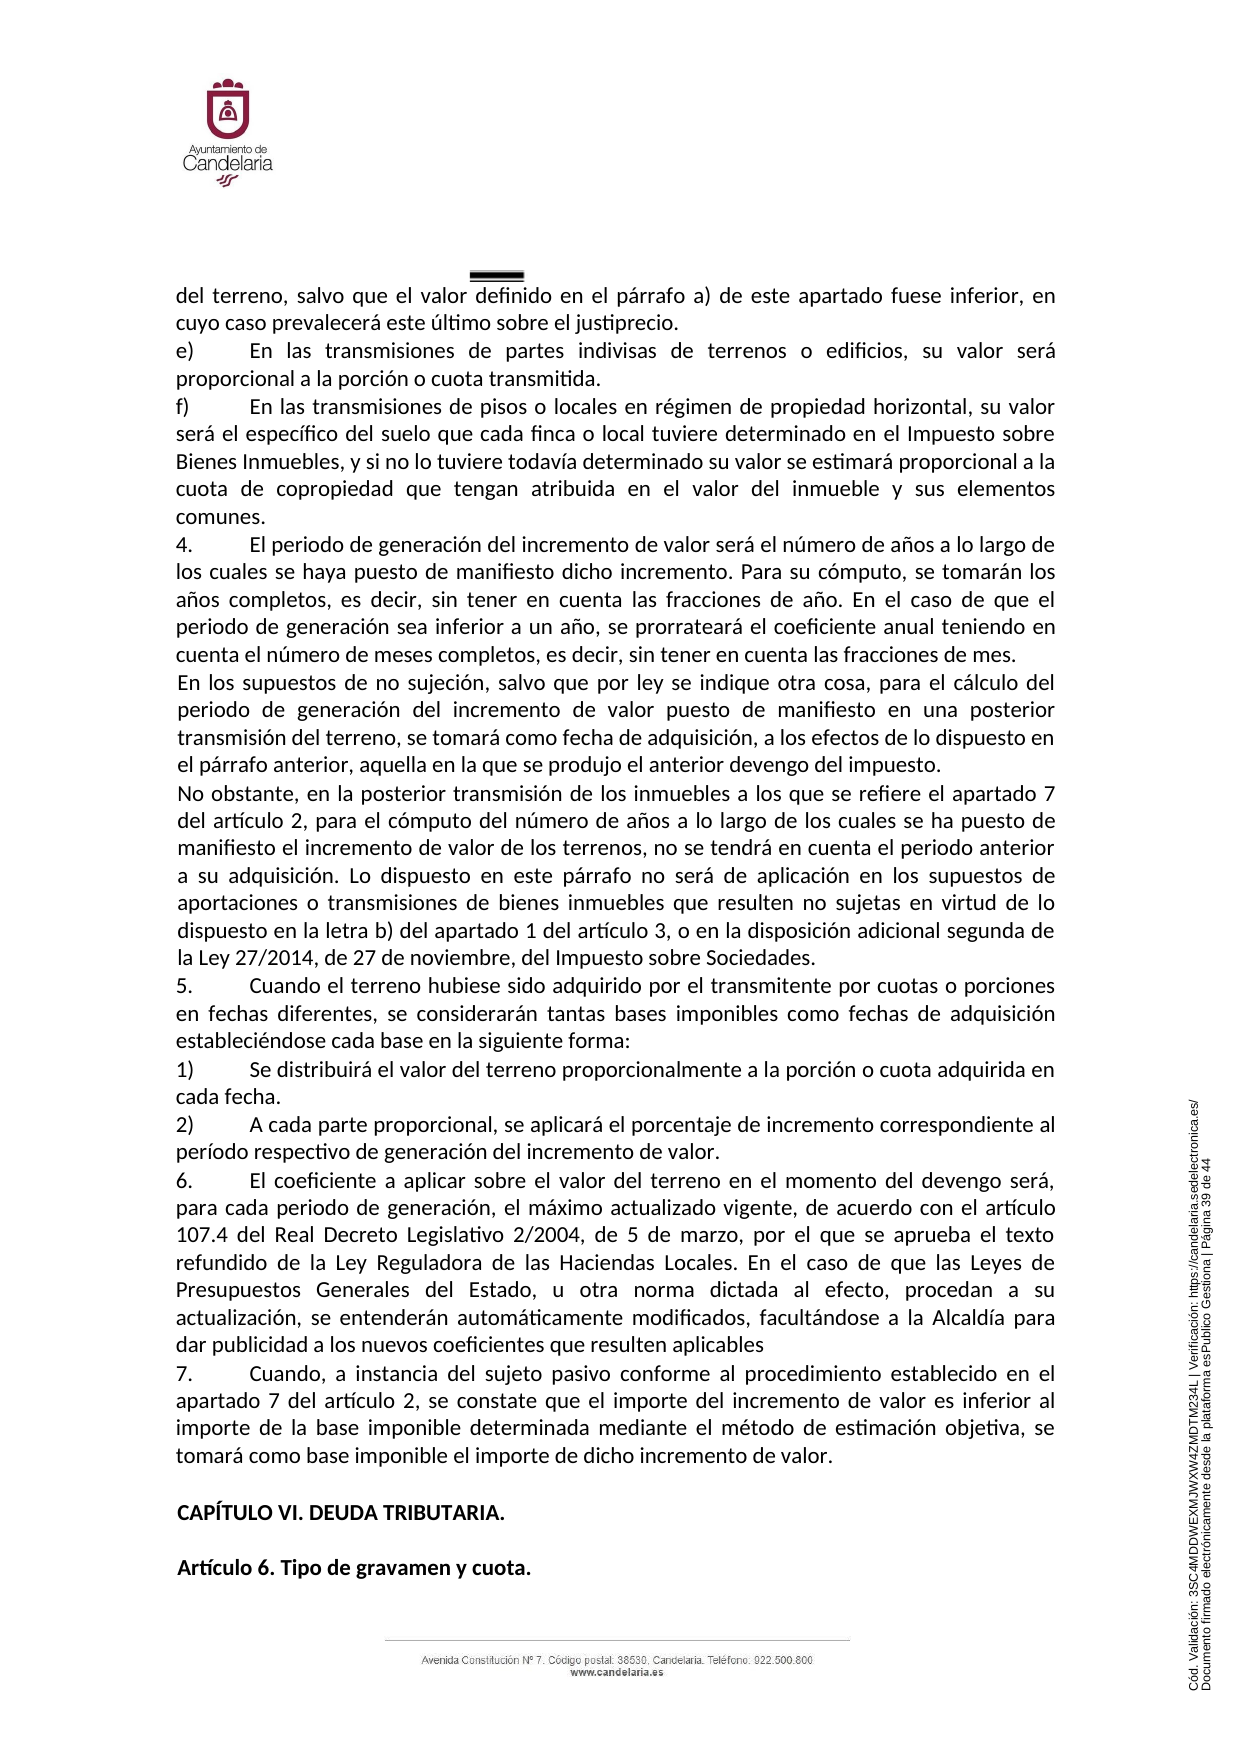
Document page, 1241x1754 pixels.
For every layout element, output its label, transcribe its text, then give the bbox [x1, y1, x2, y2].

list A cada parte proporcional, se aplicará el porcentaje de incremento correspondiente al período respectivo de generación del incremento de valor. [176, 1111, 1057, 1166]
list En las transmisiones de partes indivisas de terrenos o edificios, su valor será proporcional a la porción o cuota transmitida. [176, 337, 1057, 392]
text Artículo 6. Tipo de gravamen y cuota. [177, 1553, 1063, 1581]
list del terreno, salvo que el valor definido en el párrafo a) de este apartado fuese inferior, en cuyo caso prevalecerá este último sobre el justiprecio. [176, 281, 1057, 336]
list El coeficiente a aplicar sobre el valor del terreno en el momento del devengo será, para cada periodo de generación, el máximo actualizado vigente, de acuerdo con el artículo 107.4 del Real Decreto Legislativo 2/2004, de 5 de marzo, por el que se aprueba el texto refundido de la Ley Reguladora de las Haciendas Locales. En el caso de que las Leyes de Presupuestos Generales del Estado, u otra norma dictada al efecto, procedan a su actualización, se entenderán automáticamente modificados, facultándose a la Alcaldía para dar publicidad a los nuevos coeficientes que resulten aplicables [176, 1166, 1057, 1358]
list Cuando, a instancia del sujeto pasivo conforme al procedimiento establecido en el apartado 7 del artículo 2, se constate que el importe del incremento de valor es inferior al importe de la base imponible determinada mediante el método de estimación objetiva, se tomará como base imponible el importe de dicho incremento de valor. [176, 1359, 1057, 1469]
text En los supuestos de no sujeción, salvo que por ley se indique otra cosa, para el cálculo del periodo de generación del incremento de valor puesto de manifiesto en una posterior transmisión del terreno, se tomará como fecha de adquisición, a los efectos de lo dispuesto en el párrafo anterior, aquella en la que se produjo el anterior devengo del impuesto. [177, 668, 1057, 778]
text CAPÍTULO VI. DEUDA TRIBUTARIA. [177, 1498, 1063, 1526]
list El periodo de generación del incremento de valor será el número de años a lo largo de los cuales se haya puesto de manifiesto dicho incremento. Para su cómputo, se tomarán los años completos, es decir, sin tener en cuenta las fracciones de año. En el caso de que el periodo de generación sea inferior a un año, se prorrateará el coeficiente anual teniendo en cuenta el número de meses completos, es decir, sin tener en cuenta las fracciones de mes. [176, 531, 1057, 668]
list Cuando el terreno hubiese sido adquirido por el transmitente por cuotas o porciones en fechas diferentes, se considerarán tantas bases imponibles como fechas de adquisición estableciéndose cada base en la siguiente forma: [176, 972, 1057, 1054]
text No obstante, en la posterior transmisión de los inmuebles a los que se refiere el apartado 7 del artículo 2, para el cómputo del número de años a lo largo de los cuales se ha puesto de manifiesto el incremento de valor de los terrenos, no se tendrá en cuenta el periodo anterior a su adquisición. Lo dispuesto en este párrafo no será de aplicación en los supuestos de aportaciones o transmisiones de bienes inmuebles que resulten no sujetas en virtud de lo dispuesto en la letra b) del apartado 1 del artículo 3, o en la disposición adicional segunda de la Ley 27/2014, de 27 de noviembre, del Impuesto sobre Sociedades. [177, 779, 1057, 971]
list En las transmisiones de pisos o locales en régimen de propiedad horizontal, su valor será el específico del suelo que cada finca o local tuviere determinado en el Impuesto sobre Bienes Inmuebles, y si no lo tuviere todavía determinado su valor se estimará proporcional a la cuota de copropiedad que tengan atribuida en el valor del inmueble y sus elementos comunes. [176, 392, 1057, 530]
list Se distribuirá el valor del terreno proporcionalmente a la porción o cuota adquirida en cada fecha. [176, 1055, 1057, 1110]
